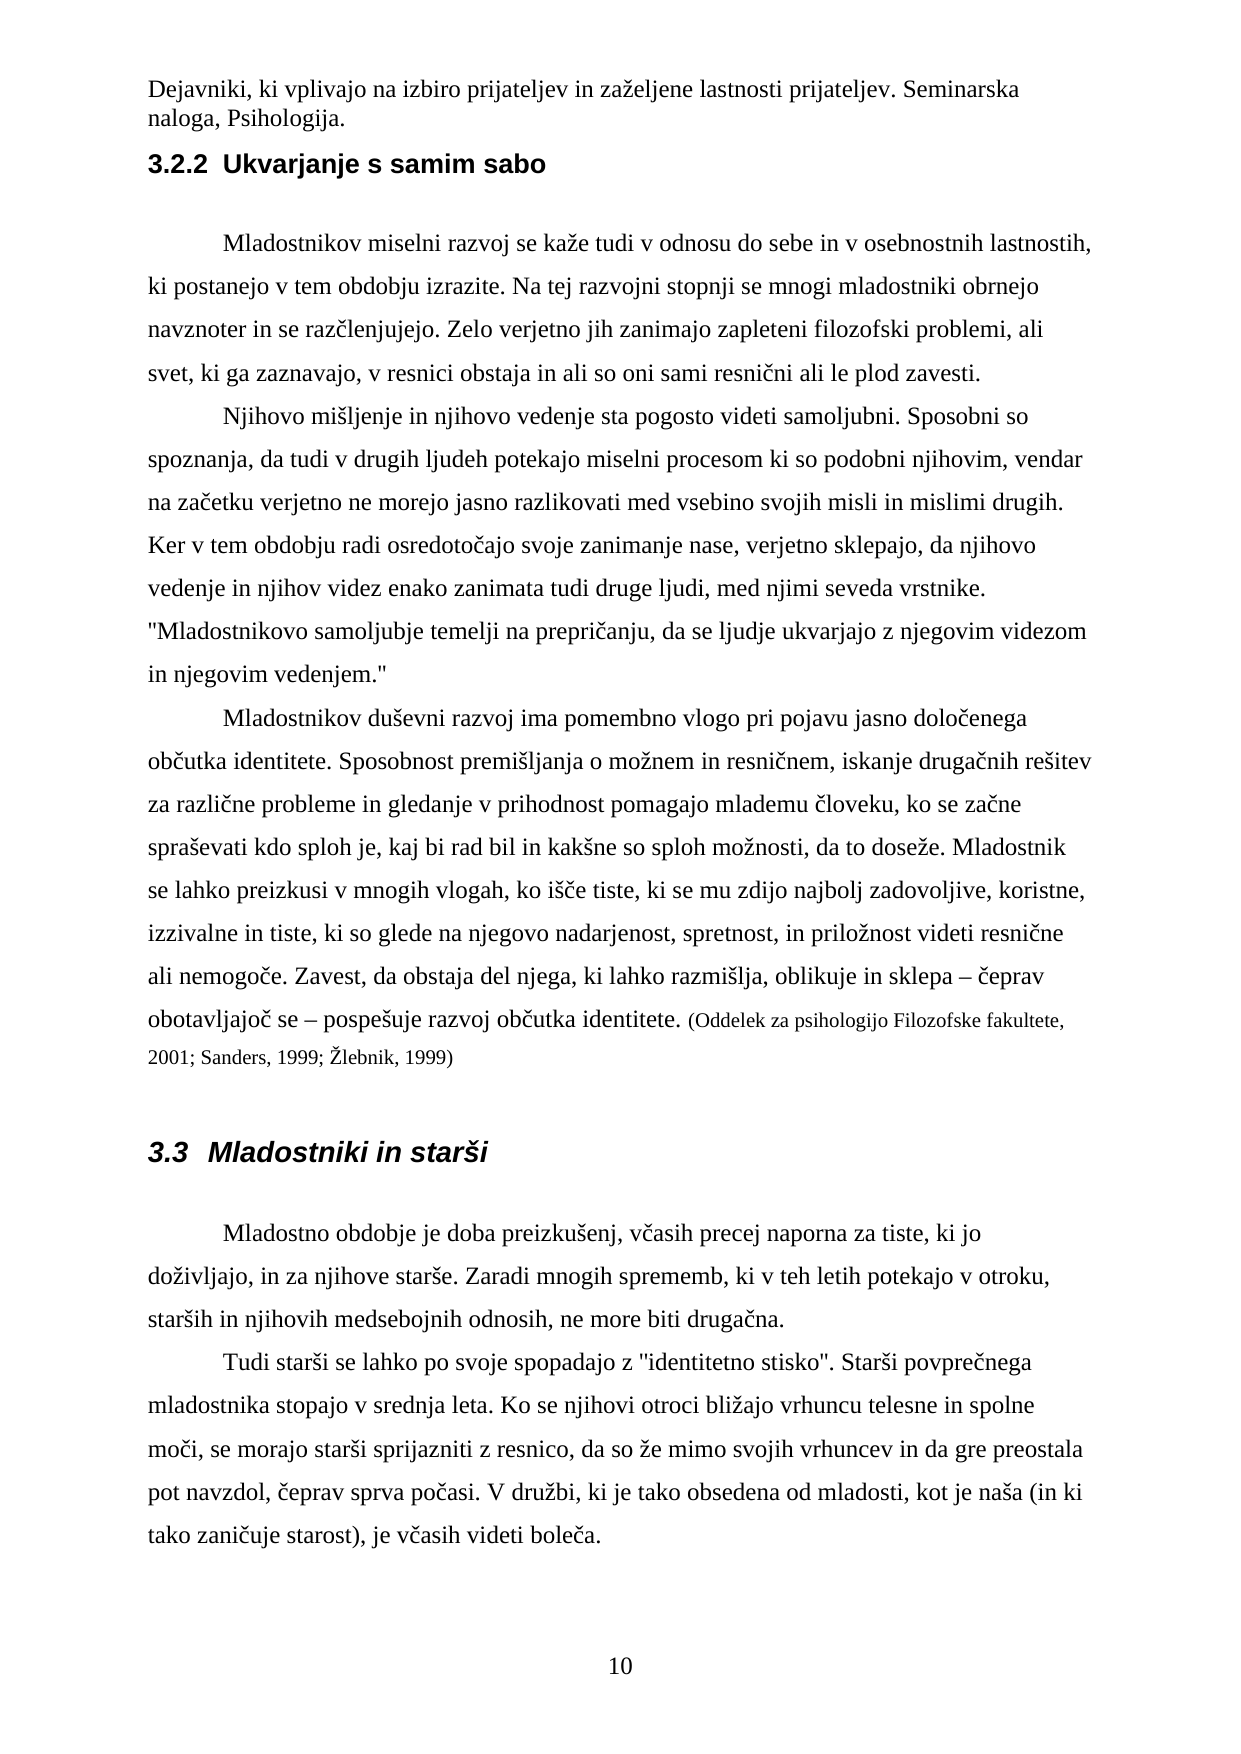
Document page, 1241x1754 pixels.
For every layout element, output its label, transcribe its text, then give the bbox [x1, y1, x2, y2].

text Mladostnikov miselni razvoj se kaže tudi v odnosu do sebe in v osebnostnih lastnostih, ki postanejo v tem obdobju izrazite. Na tej razvojni stopnji se mnogi mladostniki obrnejo navznoter in se razčlenjujejo. Zelo verjetno jih zanimajo zapleteni filozofski problemi, ali svet, ki ga zaznavajo, v resnici obstaja in ali so oni sami resnični ali le plod zavesti. [148, 228, 1092, 386]
subtitle Mladostniki in starši [148, 1135, 1092, 1169]
text Tudi starši se lahko po svoje spopadajo z ''identitetno stisko''. Starši povprečnega mladostnika stopajo v srednja leta. Ko se njihovi otroci bližajo vrhuncu telesne in spolne moči, se morajo starši sprijazniti z resnico, da so že mimo svojih vrhuncev in da gre preostala pot navzdol, čeprav sprva počasi. V družbi, ki je tako obsedena od mladosti, kot je naša (in ki tako zaničuje starost), je včasih videti boleča. [148, 1347, 1092, 1549]
text Njihovo mišljenje in njihovo vedenje sta pogosto videti samoljubni. Sposobni so spoznanja, da tudi v drugih ljudeh potekajo miselni procesom ki so podobni njihovim, vendar na začetku verjetno ne morejo jasno razlikovati med vsebino svojih misli in mislimi drugih. Ker v tem obdobju radi osredotočajo svoje zanimanje nase, verjetno sklepajo, da njihovo vedenje in njihov videz enako zanimata tudi druge ljudi, med njimi seveda vrstnike. ''Mladostnikovo samoljubje temelji na prepričanju, da se ljudje ukvarjajo z njegovim videzom in njegovim vedenjem.'' [148, 401, 1092, 688]
text Mladostno obdobje je doba preizkušenj, včasih precej naporna za tiste, ki jo doživljajo, in za njihove starše. Zaradi mnogih sprememb, ki v teh letih potekajo v otroku, starših in njihovih medsebojnih odnosih, ne more biti drugačna. [148, 1218, 1092, 1333]
subtitle Ukvarjanje s samim sabo [148, 148, 1092, 179]
text Mladostnikov duševni razvoj ima pomembno vlogo pri pojavu jasno določenega občutka identitete. Sposobnost premišljanja o možnem in resničnem, iskanje drugačnih rešitev za različne probleme in gledanje v prihodnost pomagajo mlademu človeku, ko se začne spraševati kdo sploh je, kaj bi rad bil in kakšne so sploh možnosti, da to doseže. Mladostnik se lahko preizkusi v mnogih vlogah, ko išče tiste, ki se mu zdijo najbolj zadovoljive, koristne, izzivalne in tiste, ki so glede na njegovo nadarjenost, spretnost, in priložnost videti resnične ali nemogoče. Zavest, da obstaja del njega, ki lahko razmišlja, oblikuje in sklepa – čeprav obotavljajoč se – pospešuje razvoj občutka identitete. (Oddelek za psihologijo Filozofske fakultete, 2001; Sanders, 1999; Žlebnik, 1999) [148, 703, 1092, 1069]
